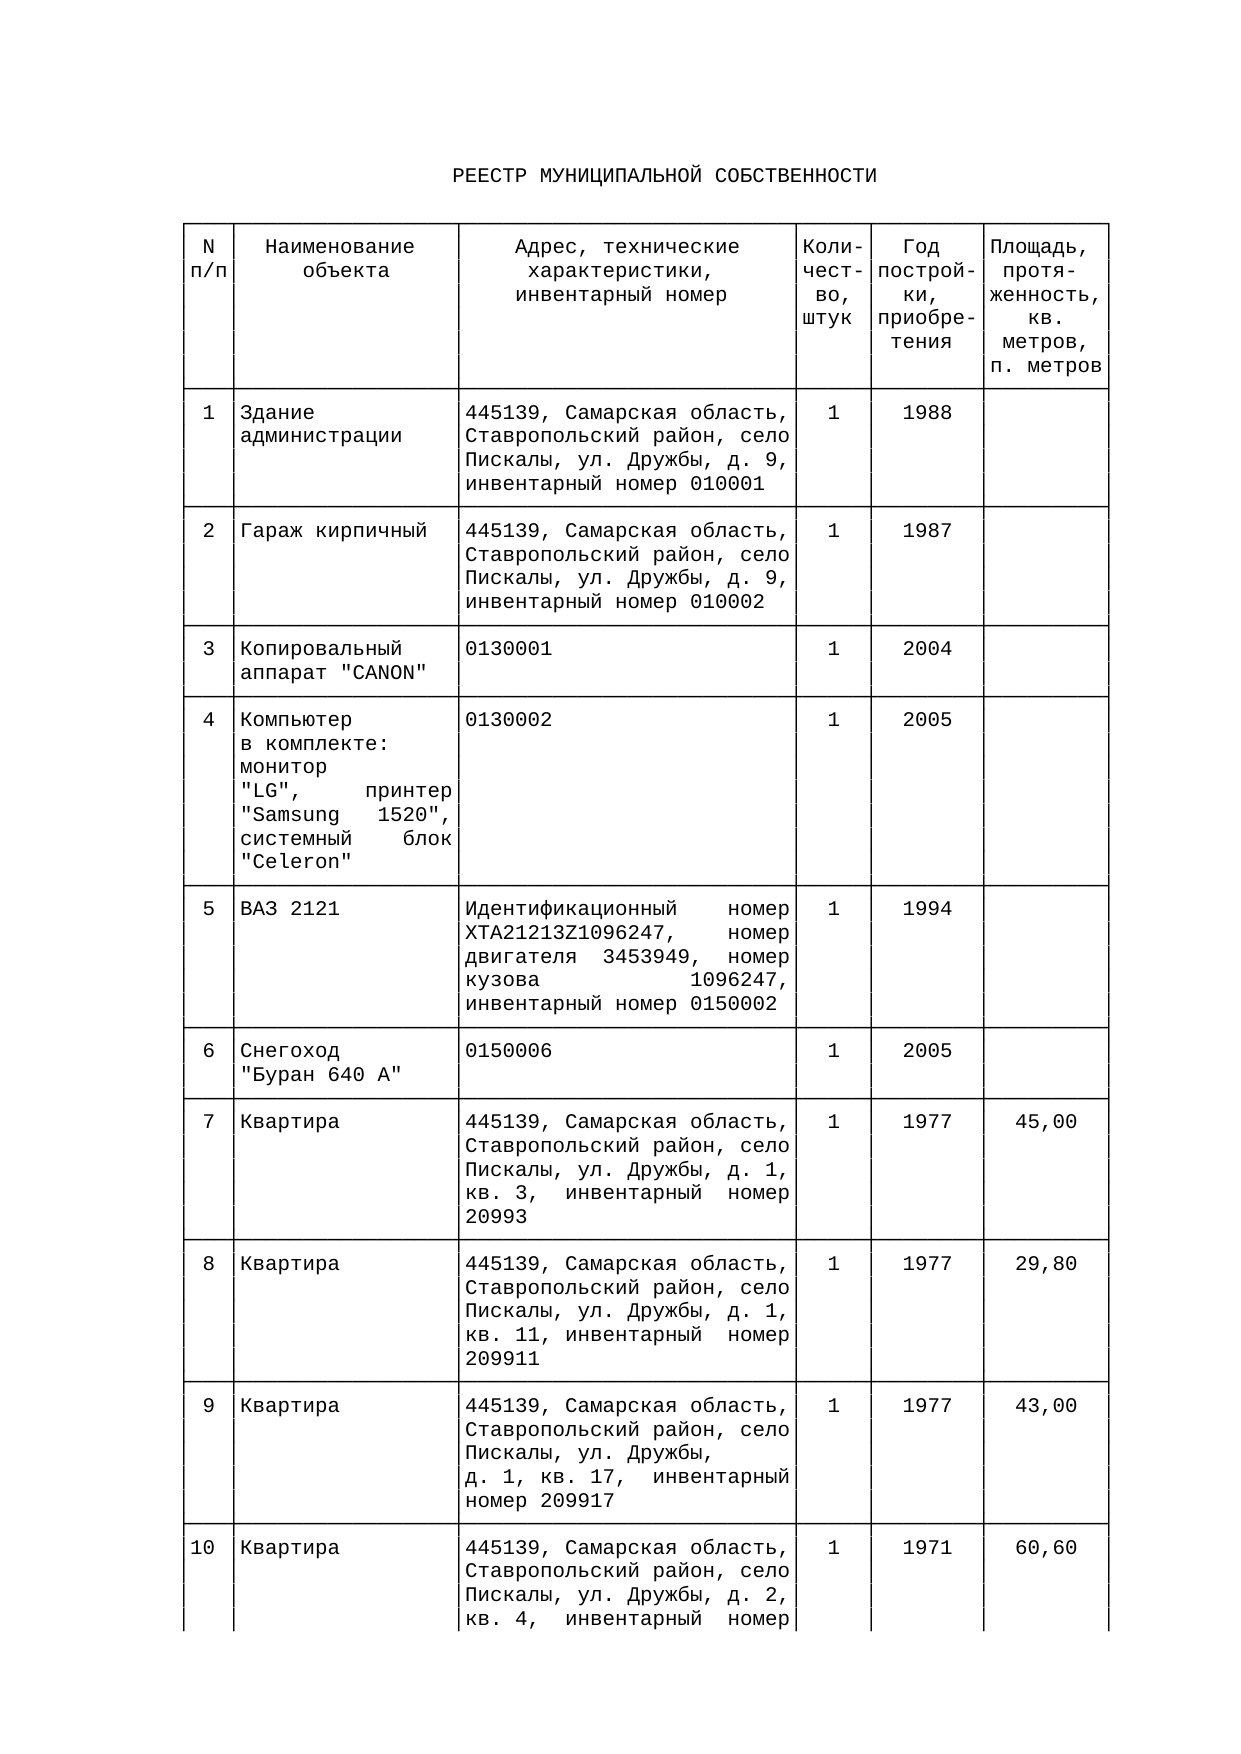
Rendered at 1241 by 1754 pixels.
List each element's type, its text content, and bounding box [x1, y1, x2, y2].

text ├───┼─────────────────┼──────────────────────────┼─────┼────────┼─────────┤ [459, 1028, 796, 1040]
text │ │ │ инвентарный номер │ во, │ ки, │женность,│ [872, 284, 983, 307]
text │ 1 │Здание │445139, Самарская область,│ 1 │ 1988 │ │ [872, 402, 983, 426]
text │ │ │д. 1, кв. 17, инвентарный│ │ │ │ [234, 1466, 458, 1489]
text │ │ │Ставропольский район, село│ │ │ │ [459, 544, 796, 567]
text │ │ │Ставропольский район, село│ │ │ │ [797, 1135, 871, 1158]
text │ │ │Ставропольский район, село│ │ │ │ [872, 1135, 983, 1158]
text │ │ │209911 │ │ │ │ [797, 1348, 871, 1371]
text │ 7 │Квартира │445139, Самарская область,│ 1 │ 1977 │ 45,00 │ [177, 1111, 1152, 1135]
text │ │ │Ставропольский район, село│ │ │ │ [797, 1419, 871, 1442]
text │ │ │ │ │ тения │ метров, │ [1109, 331, 1152, 354]
text ├───┼─────────────────┼──────────────────────────┼─────┼────────┼─────────┤ [459, 1017, 796, 1027]
text │ │ │инвентарный номер 010001 │ │ │ │ [184, 473, 233, 496]
text РЕЕСТР МУНИЦИПАЛЬНОЙ СОБСТВЕННОСТИ [177, 165, 1152, 189]
text │10 │Квартира │445139, Самарская область,│ 1 │ 1971 │ 60,60 │ [872, 1537, 983, 1561]
text ┌───┬─────────────────┬──────────────────────────┬─────┬────────┬─────────┐ [177, 213, 1152, 236]
text │10 │Квартира │445139, Самарская область,│ 1 │ 1971 │ 60,60 │ [234, 1537, 458, 1561]
text │ │ │ │ │ │п. метров│ [177, 354, 1152, 378]
text ├───┼─────────────────┼──────────────────────────┼─────┼────────┼─────────┤ [234, 697, 458, 709]
text │ │ │двигателя 3453949, номер│ │ │ │ [984, 946, 1108, 969]
text ├───┼─────────────────┼──────────────────────────┼─────┼────────┼─────────┤ [459, 626, 796, 638]
text │ │ │двигателя 3453949, номер│ │ │ │ [184, 946, 233, 969]
text │ 5 │ВАЗ 2121 │Идентификационный номер│ 1 │ 1994 │ │ [177, 898, 1152, 922]
text │ │"Samsung 1520",│ │ │ │ │ [872, 804, 983, 827]
text ├───┼─────────────────┼──────────────────────────┼─────┼────────┼─────────┤ [459, 1099, 796, 1111]
text │ │ │ инвентарный номер │ во, │ ки, │женность,│ [797, 284, 871, 307]
text │ │ │Ставропольский район, село│ │ │ │ [797, 1277, 871, 1300]
text │ │ │Ставропольский район, село│ │ │ │ [872, 1277, 983, 1300]
text │ │ │ │ │ тения │ метров, │ [984, 331, 1108, 354]
text ├───┼─────────────────┼──────────────────────────┼─────┼────────┼─────────┤ [177, 378, 1152, 402]
text │ 3 │Копировальный │0130001 │ 1 │ 2004 │ │ [177, 638, 1152, 662]
text │п/п│ объекта │ характеристики, │чест-│построй-│ протя- │ [177, 260, 1152, 284]
text │ │ │инвентарный номер 010001 │ │ │ │ [797, 473, 871, 496]
text │ 4 │Компьютер │0130002 │ 1 │ 2005 │ │ [177, 709, 1152, 733]
text │ │"LG", принтер│ │ │ │ │ [177, 780, 1152, 804]
text │ │"Samsung 1520",│ │ │ │ │ [459, 804, 796, 827]
text │ │ │Пискалы, ул. Дружбы, д. 1,│ │ │ │ [177, 1300, 1152, 1324]
text │ │ │209911 │ │ │ │ [234, 1348, 458, 1371]
text │ │ │Ставропольский район, село│ │ │ │ [459, 1135, 796, 1158]
text │ │ │номер 209917 │ │ │ │ [177, 1489, 1152, 1513]
text │10 │Квартира │445139, Самарская область,│ 1 │ 1971 │ 60,60 │ [459, 1537, 796, 1561]
text │ 1 │Здание │445139, Самарская область,│ 1 │ 1988 │ │ [459, 402, 796, 426]
text ├───┼─────────────────┼──────────────────────────┼─────┼────────┼─────────┤ [459, 615, 796, 625]
text │ │ │Ставропольский район, село│ │ │ │ [234, 1419, 458, 1442]
text │ │ │ инвентарный номер │ во, │ ки, │женность,│ [459, 284, 796, 307]
text │ │ │Пискалы, ул. Дружбы, │ │ │ │ [177, 1442, 1152, 1466]
text │ │ │инвентарный номер 010002 │ │ │ │ [177, 591, 1152, 615]
text │ 9 │Квартира │445139, Самарская область,│ 1 │ 1977 │ 43,00 │ [177, 1395, 1152, 1419]
text │ │ │Ставропольский район, село│ │ │ │ [234, 1277, 458, 1300]
text │ │администрации │Ставропольский район, село│ │ │ │ [177, 426, 1152, 449]
text │ │ │Ставропольский район, село│ │ │ │ [1109, 1277, 1152, 1300]
text │ │ │Ставропольский район, село│ │ │ │ [184, 1135, 233, 1158]
text │ │ │Ставропольский район, село│ │ │ │ [234, 544, 458, 567]
text │ │ │20993 │ │ │ │ [872, 1206, 983, 1229]
text │ │ │кв. 3, инвентарный номер│ │ │ │ [177, 1182, 1152, 1206]
text │ │ │инвентарный номер 010001 │ │ │ │ [984, 473, 1108, 496]
text │ │ │Ставропольский район, село│ │ │ │ [177, 1561, 1152, 1584]
text │ │ │д. 1, кв. 17, инвентарный│ │ │ │ [797, 1466, 871, 1489]
text ├───┼─────────────────┼──────────────────────────┼─────┼────────┼─────────┤ [177, 1371, 1152, 1395]
text │ │ │д. 1, кв. 17, инвентарный│ │ │ │ [1109, 1466, 1152, 1489]
text │ │ │20993 │ │ │ │ [234, 1206, 458, 1229]
text │10 │Квартира │445139, Самарская область,│ 1 │ 1971 │ 60,60 │ [984, 1537, 1108, 1561]
text │ │"Samsung 1520",│ │ │ │ │ [797, 804, 871, 827]
text │ │в комплекте: │ │ │ │ │ [459, 733, 796, 757]
text │ │в комплекте: │ │ │ │ │ [1109, 733, 1152, 757]
text │ │ │Ставропольский район, село│ │ │ │ [184, 544, 233, 567]
text │ │ │ХТА21213Z1096247, номер│ │ │ │ [177, 922, 1152, 946]
text │ │ │ │ │ тения │ метров, │ [872, 331, 983, 354]
text ├───┼─────────────────┼──────────────────────────┼─────┼────────┼─────────┤ [234, 615, 458, 625]
text │ │ │Ставропольский район, село│ │ │ │ [1109, 544, 1152, 567]
text │ │ │20993 │ │ │ │ [1109, 1206, 1152, 1229]
text │ 8 │Квартира │445139, Самарская область,│ 1 │ 1977 │ 29,80 │ [177, 1253, 1152, 1277]
text ├───┼─────────────────┼──────────────────────────┼─────┼────────┼─────────┤ [234, 1028, 458, 1040]
text │ 6 │Снегоход │0150006 │ 1 │ 2005 │ │ [177, 1040, 1152, 1064]
text ├───┼─────────────────┼──────────────────────────┼─────┼────────┼─────────┤ [459, 686, 796, 696]
text │ │ │ инвентарный номер │ во, │ ки, │женность,│ [984, 284, 1108, 307]
text │ │ │кв. 4, инвентарный номер│ │ │ │ [872, 1608, 983, 1631]
text │ │ │20993 │ │ │ │ [184, 1206, 233, 1229]
text │ │в комплекте: │ │ │ │ │ [234, 733, 458, 757]
text │ │ │д. 1, кв. 17, инвентарный│ │ │ │ [872, 1466, 983, 1489]
text │ │ │Ставропольский район, село│ │ │ │ [234, 1135, 458, 1158]
text │ │ │инвентарный номер 010001 │ │ │ │ [459, 473, 796, 496]
text ├───┼─────────────────┼──────────────────────────┼─────┼────────┼─────────┤ [234, 1088, 458, 1098]
text │ │ │Ставропольский район, село│ │ │ │ [984, 1419, 1108, 1442]
text │ 1 │Здание │445139, Самарская область,│ 1 │ 1988 │ │ [797, 402, 871, 426]
text │ │ │ │ │ тения │ метров, │ [184, 331, 233, 354]
text │ │ │двигателя 3453949, номер│ │ │ │ [234, 946, 458, 969]
text │ │ │ │ │ тения │ метров, │ [459, 331, 796, 354]
text │ │ │ │штук │приобре-│ кв. │ [177, 307, 1152, 331]
text │ │ │20993 │ │ │ │ [797, 1206, 871, 1229]
text ├───┼─────────────────┼──────────────────────────┼─────┼────────┼─────────┤ [234, 1017, 458, 1027]
text │ │в комплекте: │ │ │ │ │ [184, 733, 233, 757]
text │ │ │двигателя 3453949, номер│ │ │ │ [872, 946, 983, 969]
text │ 1 │Здание │445139, Самарская область,│ 1 │ 1988 │ │ [984, 402, 1108, 426]
text │ │ │кузова 1096247,│ │ │ │ [177, 969, 1152, 993]
text │ │ │Пискалы, ул. Дружбы, д. 9,│ │ │ │ [177, 449, 1152, 473]
text │ │ │209911 │ │ │ │ [1109, 1348, 1152, 1371]
text │ │ │кв. 11, инвентарный номер│ │ │ │ [177, 1324, 1152, 1348]
text │ │"Celeron" │ │ │ │ │ [177, 851, 1152, 875]
text │ │аппарат "CANON" │ │ │ │ │ [177, 662, 1152, 686]
text │ │ │209911 │ │ │ │ [184, 1348, 233, 1371]
text │ │ │ │ │ тения │ метров, │ [797, 331, 871, 354]
text │ │"Буран 640 А" │ │ │ │ │ [177, 1064, 1152, 1088]
text │ 1 │Здание │445139, Самарская область,│ 1 │ 1988 │ │ [234, 402, 458, 426]
text │ │ │209911 │ │ │ │ [984, 1348, 1108, 1371]
text │ 1 │Здание │445139, Самарская область,│ 1 │ 1988 │ │ [184, 402, 233, 426]
text │ 2 │Гараж кирпичный │445139, Самарская область,│ 1 │ 1987 │ │ [177, 520, 1152, 544]
text │ │ │инвентарный номер 010001 │ │ │ │ [234, 473, 458, 496]
text │ │системный блок│ │ │ │ │ [177, 827, 1152, 851]
text │ │ │209911 │ │ │ │ [459, 1348, 796, 1371]
text │ │ │Ставропольский район, село│ │ │ │ [872, 1419, 983, 1442]
text │ N │ Наименование │ Адрес, технические │Коли-│ Год │Площадь, │ [177, 236, 1152, 260]
text │ │ │ инвентарный номер │ во, │ ки, │женность,│ [1109, 284, 1152, 307]
text │ │ │инвентарный номер 010001 │ │ │ │ [1109, 473, 1152, 496]
text │ │в комплекте: │ │ │ │ │ [984, 733, 1108, 757]
text │ │ │Ставропольский район, село│ │ │ │ [984, 1135, 1108, 1158]
text │ │ │Ставропольский район, село│ │ │ │ [872, 544, 983, 567]
text │ │ │кв. 4, инвентарный номер│ │ │ │ [797, 1608, 871, 1631]
text │ │ │ инвентарный номер │ во, │ ки, │женность,│ [234, 284, 458, 307]
text │ │ │кв. 4, инвентарный номер│ │ │ │ [984, 1608, 1108, 1631]
text │ │в комплекте: │ │ │ │ │ [872, 733, 983, 757]
text │ │ │Ставропольский район, село│ │ │ │ [1109, 1135, 1152, 1158]
text │ │ │ инвентарный номер │ во, │ ки, │женность,│ [184, 284, 233, 307]
text │ │ │20993 │ │ │ │ [459, 1206, 796, 1229]
text │ │ │кв. 4, инвентарный номер│ │ │ │ [1109, 1608, 1152, 1631]
text │ │ │Пискалы, ул. Дружбы, д. 9,│ │ │ │ [177, 567, 1152, 591]
text │ │ │двигателя 3453949, номер│ │ │ │ [459, 946, 796, 969]
text │ │ │Ставропольский район, село│ │ │ │ [984, 1277, 1108, 1300]
text │ │ │д. 1, кв. 17, инвентарный│ │ │ │ [459, 1466, 796, 1489]
text ├───┼─────────────────┼──────────────────────────┼─────┼────────┼─────────┤ [234, 875, 458, 885]
text ├───┼─────────────────┼──────────────────────────┼─────┼────────┼─────────┤ [177, 496, 1152, 520]
text │ │ │209911 │ │ │ │ [872, 1348, 983, 1371]
text │ │монитор │ │ │ │ │ [177, 757, 1152, 780]
text ├───┼─────────────────┼──────────────────────────┼─────┼────────┼─────────┤ [459, 697, 796, 709]
text │ │ │Пискалы, ул. Дружбы, д. 1,│ │ │ │ [177, 1158, 1152, 1182]
text │ │ │двигателя 3453949, номер│ │ │ │ [797, 946, 871, 969]
text ├───┼─────────────────┼──────────────────────────┼─────┼────────┼─────────┤ [459, 875, 796, 885]
text │ │"Samsung 1520",│ │ │ │ │ [234, 804, 458, 827]
text ├───┼─────────────────┼──────────────────────────┼─────┼────────┼─────────┤ [177, 1513, 1152, 1537]
text │ │ │Ставропольский район, село│ │ │ │ [1109, 1419, 1152, 1442]
text ├───┼─────────────────┼──────────────────────────┼─────┼────────┼─────────┤ [459, 886, 796, 898]
text │ │ │Ставропольский район, село│ │ │ │ [459, 1419, 796, 1442]
text │ │ │д. 1, кв. 17, инвентарный│ │ │ │ [184, 1466, 233, 1489]
text ├───┼─────────────────┼──────────────────────────┼─────┼────────┼─────────┤ [234, 1099, 458, 1111]
text │ │"Samsung 1520",│ │ │ │ │ [1109, 804, 1152, 827]
text │ │ │кв. 4, инвентарный номер│ │ │ │ [184, 1608, 233, 1631]
text │ │ │кв. 4, инвентарный номер│ │ │ │ [459, 1608, 796, 1631]
text │ │ │инвентарный номер 010001 │ │ │ │ [872, 473, 983, 496]
text ├───┼─────────────────┼──────────────────────────┼─────┼────────┼─────────┤ [234, 686, 458, 696]
text ├───┼─────────────────┼──────────────────────────┼─────┼────────┼─────────┤ [177, 1229, 1152, 1253]
text │ │ │ │ │ тения │ метров, │ [234, 331, 458, 354]
text ├───┼─────────────────┼──────────────────────────┼─────┼────────┼─────────┤ [234, 626, 458, 638]
text │ │"Samsung 1520",│ │ │ │ │ [184, 804, 233, 827]
text │ │в комплекте: │ │ │ │ │ [797, 733, 871, 757]
text │ │ │Ставропольский район, село│ │ │ │ [184, 1419, 233, 1442]
text │ │ │Ставропольский район, село│ │ │ │ [184, 1277, 233, 1300]
text │ │ │кв. 4, инвентарный номер│ │ │ │ [234, 1608, 458, 1631]
text │ │"Samsung 1520",│ │ │ │ │ [984, 804, 1108, 827]
text │ │ │Ставропольский район, село│ │ │ │ [459, 1277, 796, 1300]
text │10 │Квартира │445139, Самарская область,│ 1 │ 1971 │ 60,60 │ [797, 1537, 871, 1561]
text ├───┼─────────────────┼──────────────────────────┼─────┼────────┼─────────┤ [459, 1088, 796, 1098]
text │ │ │Ставропольский район, село│ │ │ │ [984, 544, 1108, 567]
text │ │ │Ставропольский район, село│ │ │ │ [797, 544, 871, 567]
text │ │ │20993 │ │ │ │ [984, 1206, 1108, 1229]
text │ │ │инвентарный номер 0150002 │ │ │ │ [177, 993, 1152, 1017]
text │ │ │Пискалы, ул. Дружбы, д. 2,│ │ │ │ [177, 1584, 1152, 1608]
text │ │ │двигателя 3453949, номер│ │ │ │ [1109, 946, 1152, 969]
text │ │ │д. 1, кв. 17, инвентарный│ │ │ │ [984, 1466, 1108, 1489]
text ├───┼─────────────────┼──────────────────────────┼─────┼────────┼─────────┤ [234, 886, 458, 898]
